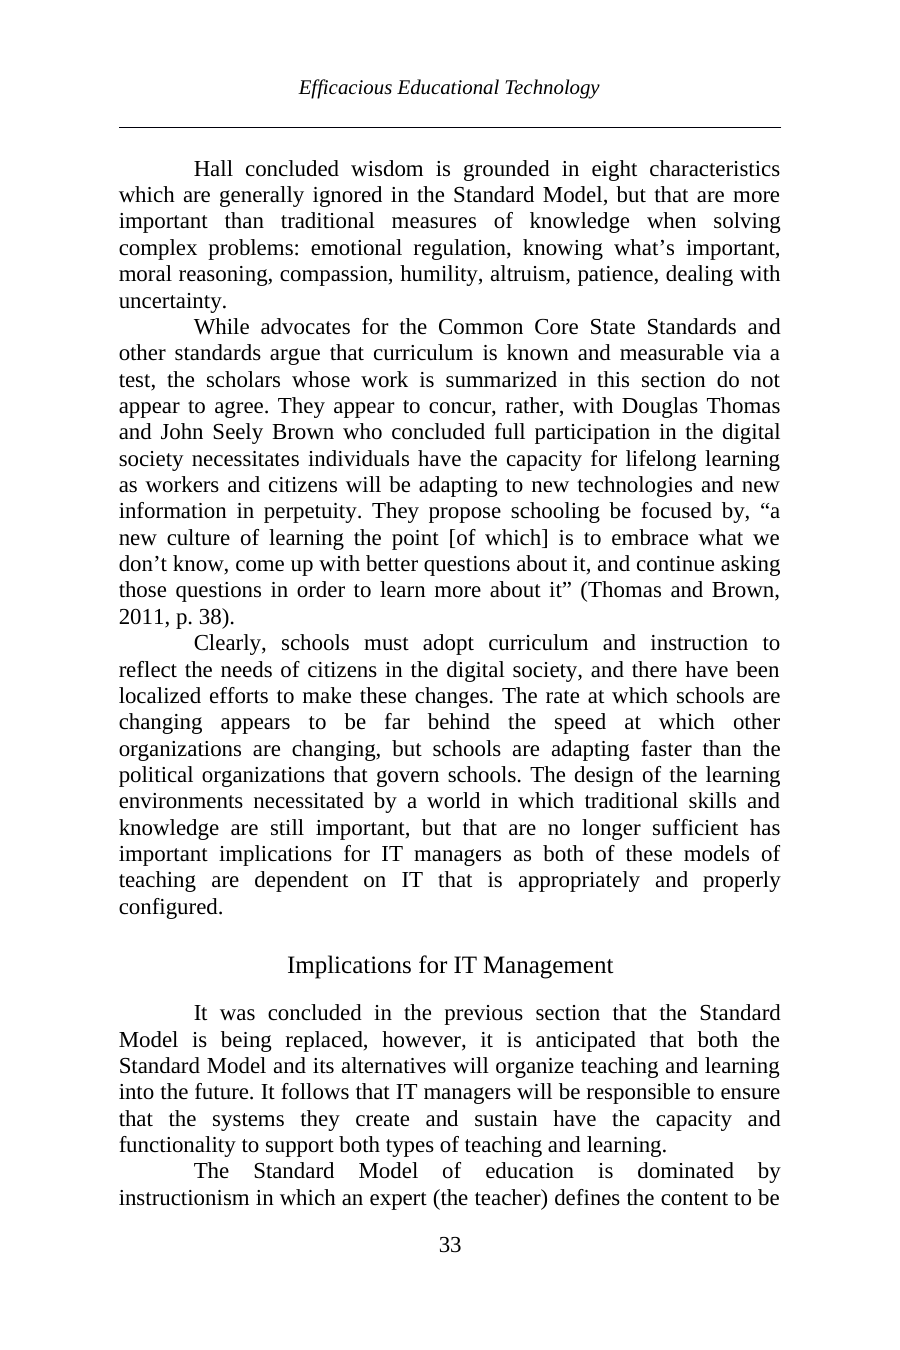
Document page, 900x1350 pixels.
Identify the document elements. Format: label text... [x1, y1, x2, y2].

subtitle Implications for IT Management [118, 950, 781, 978]
text Hall concluded wisdom is grounded in eight characteristics which are generally ignored in the Standard Model, but that are more important than traditional measures of knowledge when solving complex problems: emotional regulation, knowing what’s important, moral reasoning, compassion, humility, altruism, patience, dealing with uncertainty. [118, 155, 781, 313]
text Clearly, schools must adopt curriculum and instruction to reflect the needs of citizens in the digital society, and there have been localized efforts to make these changes. The rate at which schools are changing appears to be far behind the speed at which other organizations are changing, but schools are adapting faster than the political organizations that govern schools. The design of the learning environments necessitated by a world in which traditional skills and knowledge are still important, but that are no longer sufficient has important implications for IT managers as both of these models of teaching are dependent on IT that is appropriately and properly configured. [118, 629, 781, 919]
text It was concluded in the previous section that the Standard Model is being replaced, however, it is anticipated that both the Standard Model and its alternatives will organize teaching and learning into the future. It follows that IT managers will be responsible to ensure that the systems they create and sustain have the capacity and functionality to support both types of teaching and learning. [118, 999, 781, 1157]
text While advocates for the Common Core State Standards and other standards argue that curriculum is known and measurable via a test, the scholars whose work is summarized in this section do not appear to agree. They appear to concur, rather, with Douglas Thomas and John Seely Brown who concluded full participation in the digital society necessitates individuals have the capacity for lifelong learning as workers and citizens will be adapting to new technologies and new information in perpetuity. They propose schooling be focused by, “a new culture of learning the point [of which] is to embrace what we don’t know, come up with better questions about it, and continue asking those questions in order to learn more about it” (Thomas and Brown, 2011, p. 38). [118, 313, 781, 629]
text The Standard Model of education is dominated by instructionism in which an expert (the teacher) defines the content to be [118, 1157, 781, 1210]
